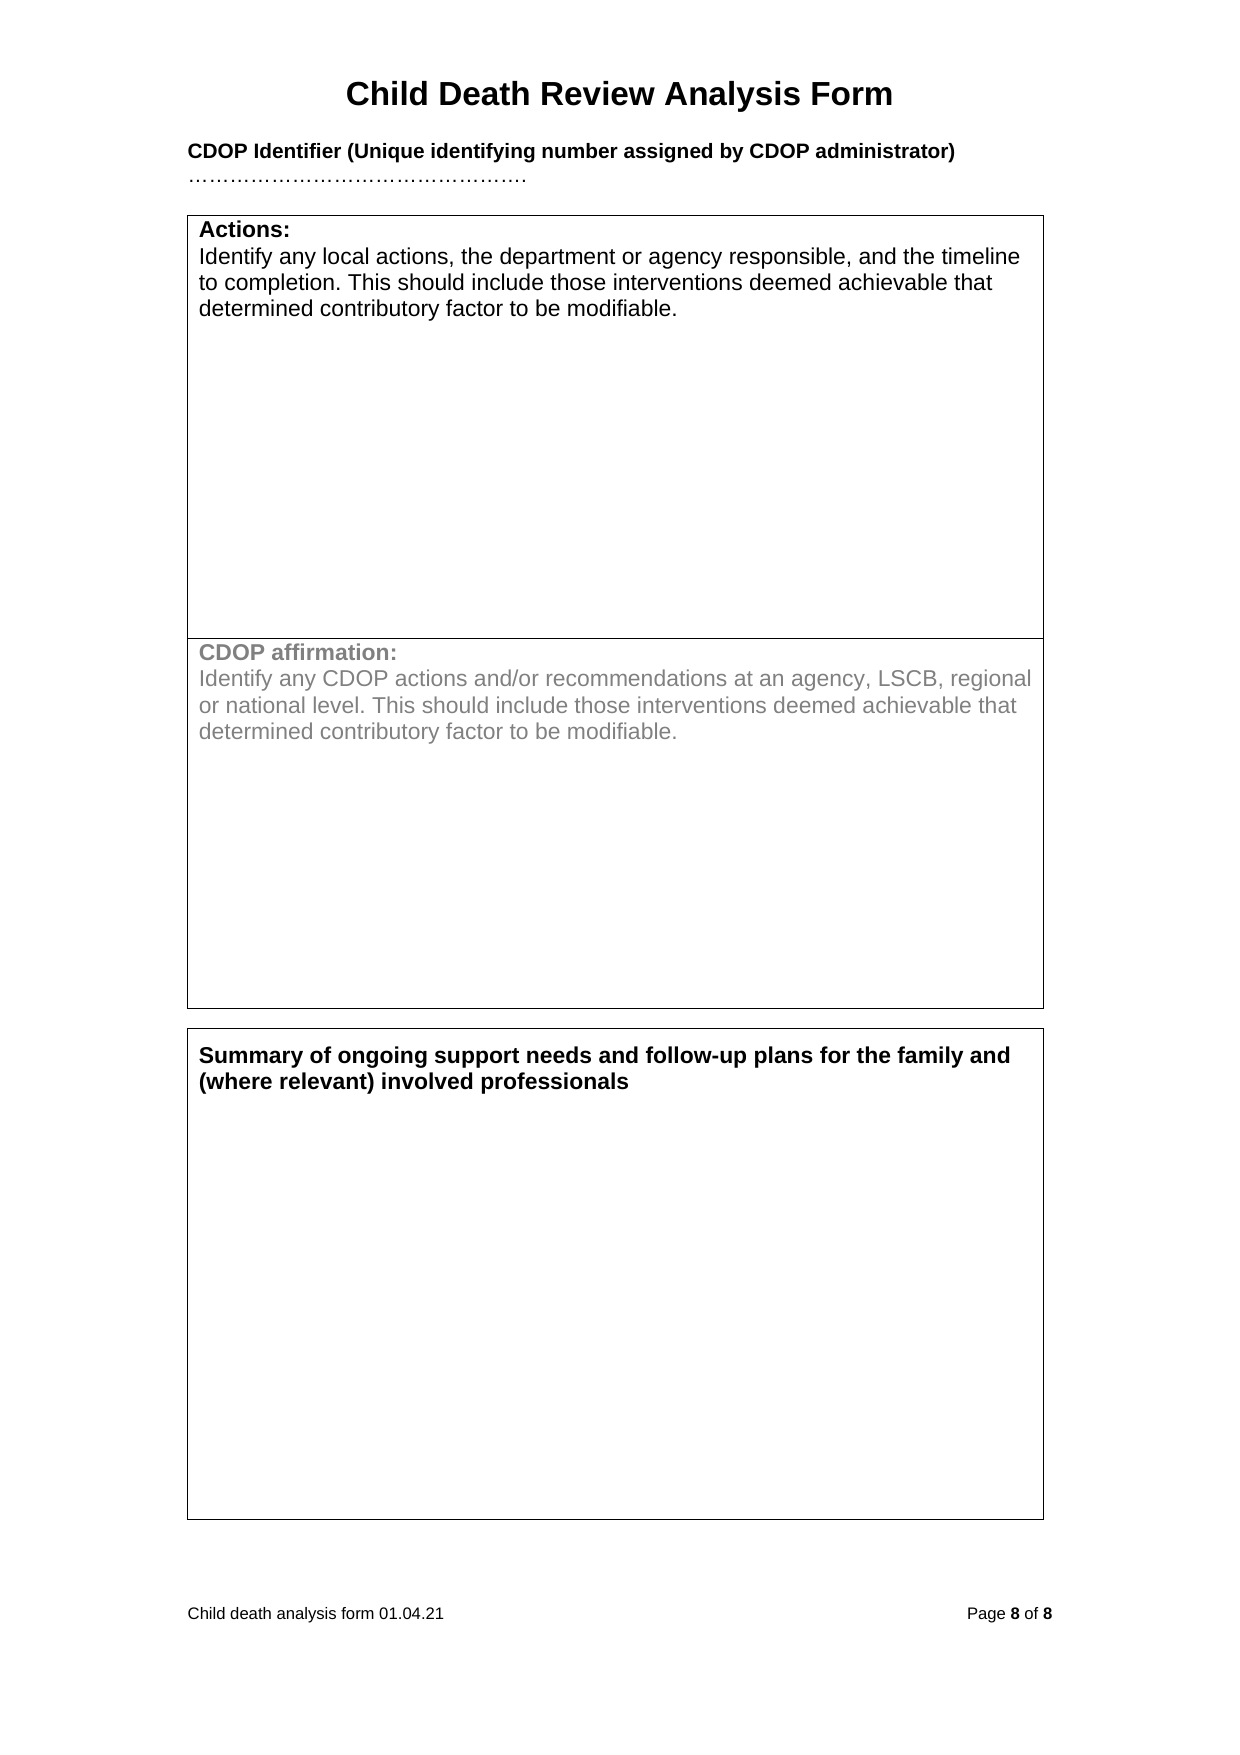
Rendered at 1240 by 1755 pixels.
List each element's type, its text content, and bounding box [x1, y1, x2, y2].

table_header Actions: Identify any local actions, the department or agency responsible, and the timeline to completion. This should include those interventions deemed achievable that determined contributory factor to be modifiable. [188, 216, 1043, 638]
table_header Summary of ongoing support needs and follow-up plans for the family and (where relevant) involved professionals [188, 1029, 1043, 1518]
table_cell CDOP affirmation: Identify any CDOP actions and/or recommendations at an agency, LSCB, regional or national level. This should include those interventions deemed achievable that determined contributory factor to be modifiable. [188, 639, 1043, 1008]
